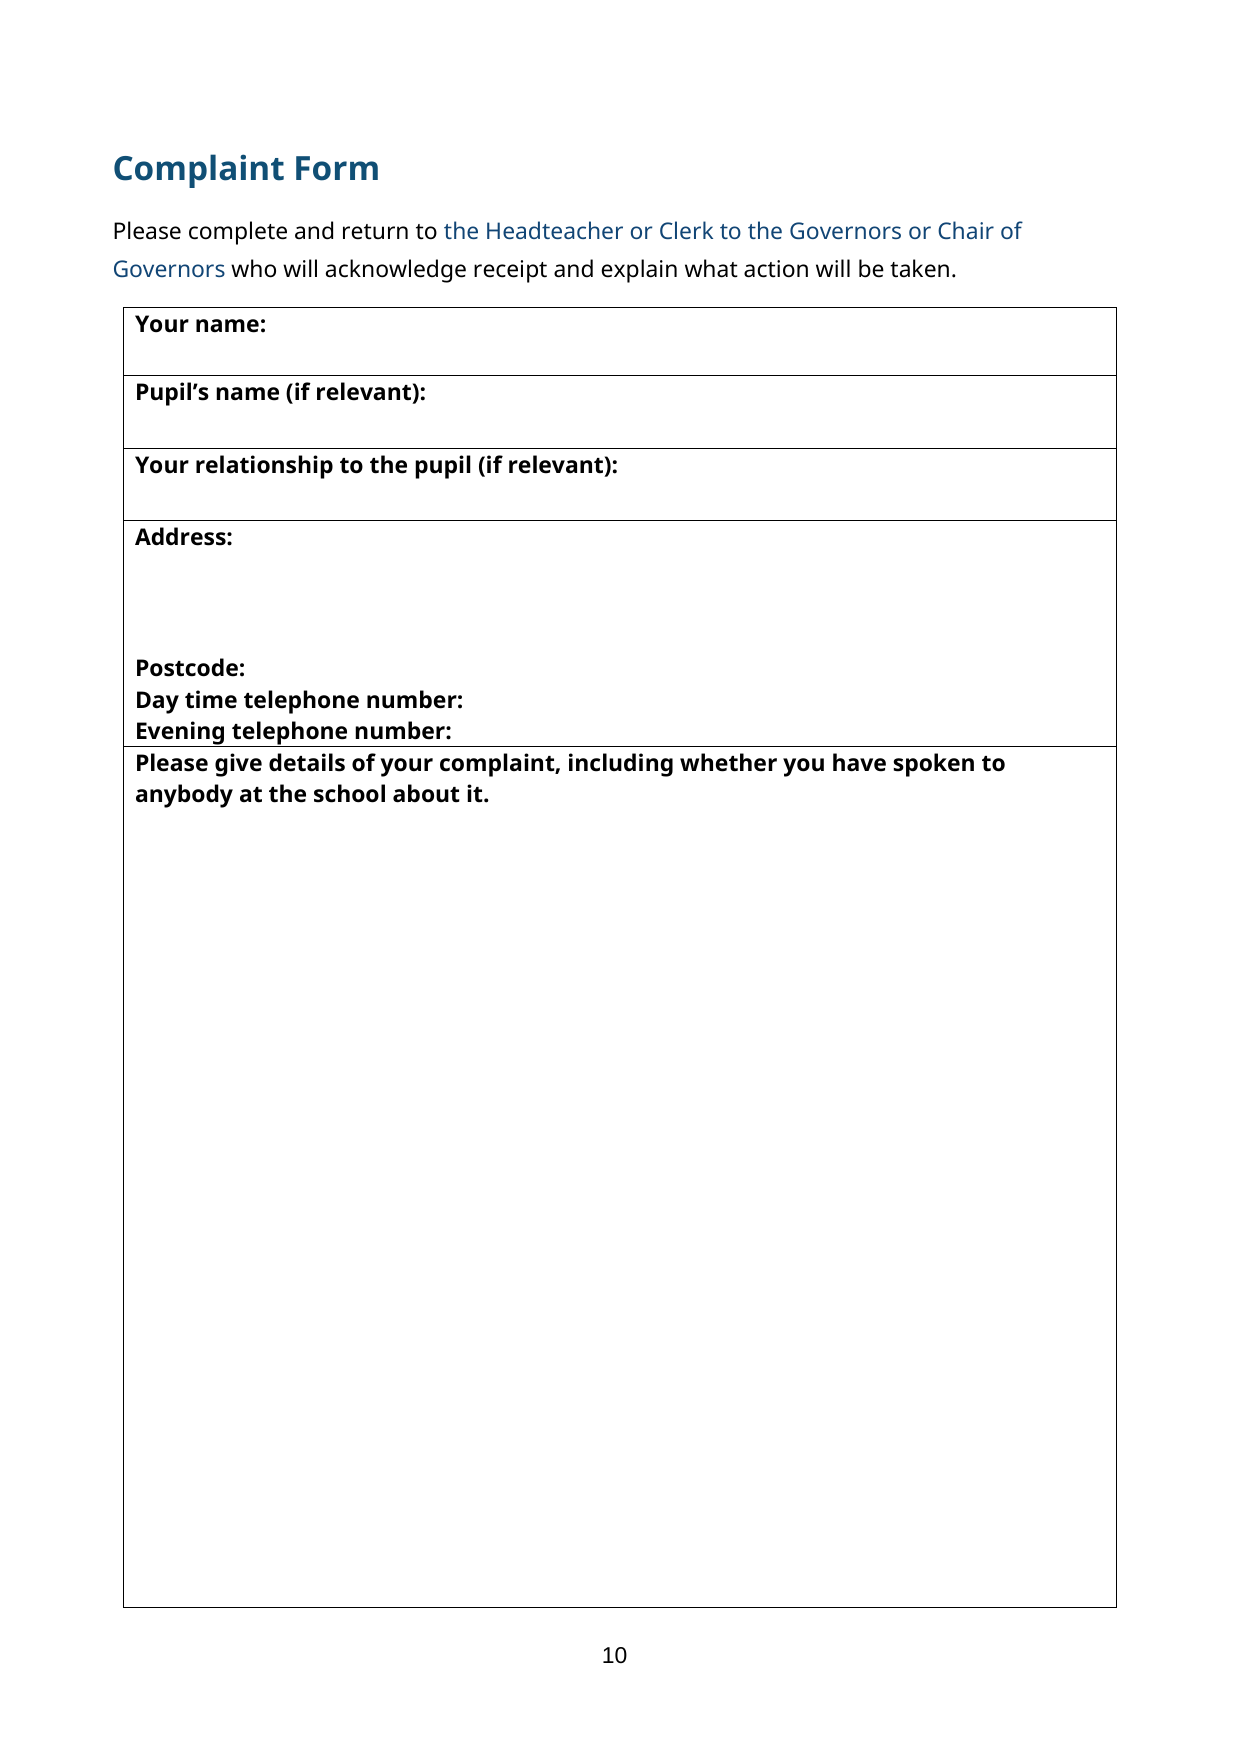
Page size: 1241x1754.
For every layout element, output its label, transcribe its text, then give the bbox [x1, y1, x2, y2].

table_cell Pupil’s name (if relevant): [124, 376, 1116, 448]
subtitle Complaint Form [112, 145, 1128, 190]
table_header Your name: [124, 308, 1116, 374]
table_cell Your relationship to the pupil (if relevant): [124, 449, 1116, 520]
table_cell Please give details of your complaint, including whether you have spoken to anybody at the school about it. [124, 747, 1116, 1607]
text Please complete and return to the Headteacher or Clerk to the Governors or Chair of Governors who will acknowledge receipt and explain what action will be taken. [112, 215, 1128, 284]
table_cell Address: Postcode: Day time telephone number: Evening telephone number: [124, 521, 1116, 746]
